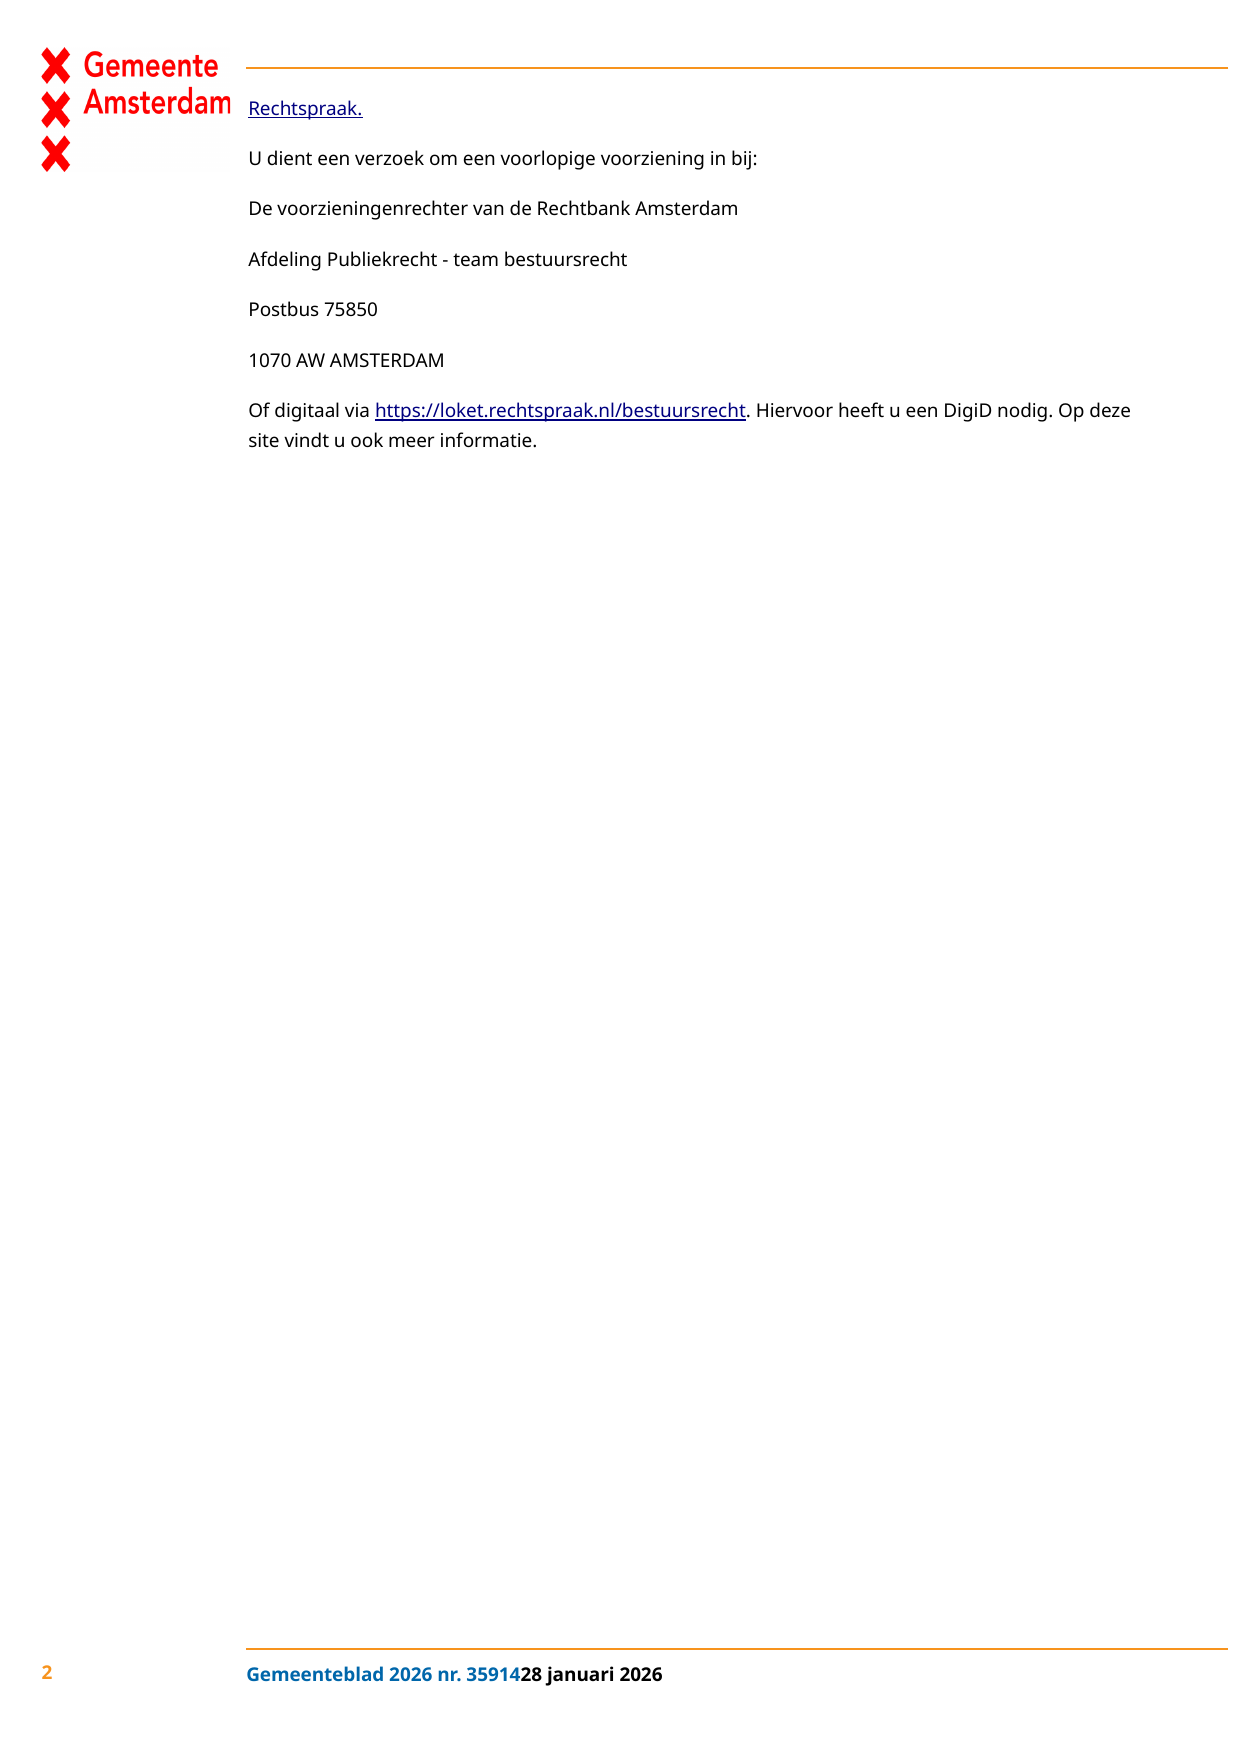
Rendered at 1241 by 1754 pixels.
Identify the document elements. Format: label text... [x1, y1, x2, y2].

text U dient een verzoek om een voorlopige voorziening in bij: [248, 145, 1152, 171]
text Of digitaal via https://loket.rechtspraak.nl/bestuursrecht. Hiervoor heeft u een DigiD nodig. Op deze site vindt u ook meer informatie. [248, 397, 1152, 453]
picture [41, 47, 231, 172]
text 1070 AW AMSTERDAM [248, 347, 1152, 373]
text De voorzieningenrechter van de Rechtbank Amsterdam [248, 196, 1152, 221]
text Rechtspraak. [248, 95, 1152, 121]
text Afdeling Publiekrecht - team bestuursrecht [248, 246, 1152, 272]
text Postbus 75850 [248, 296, 1152, 322]
